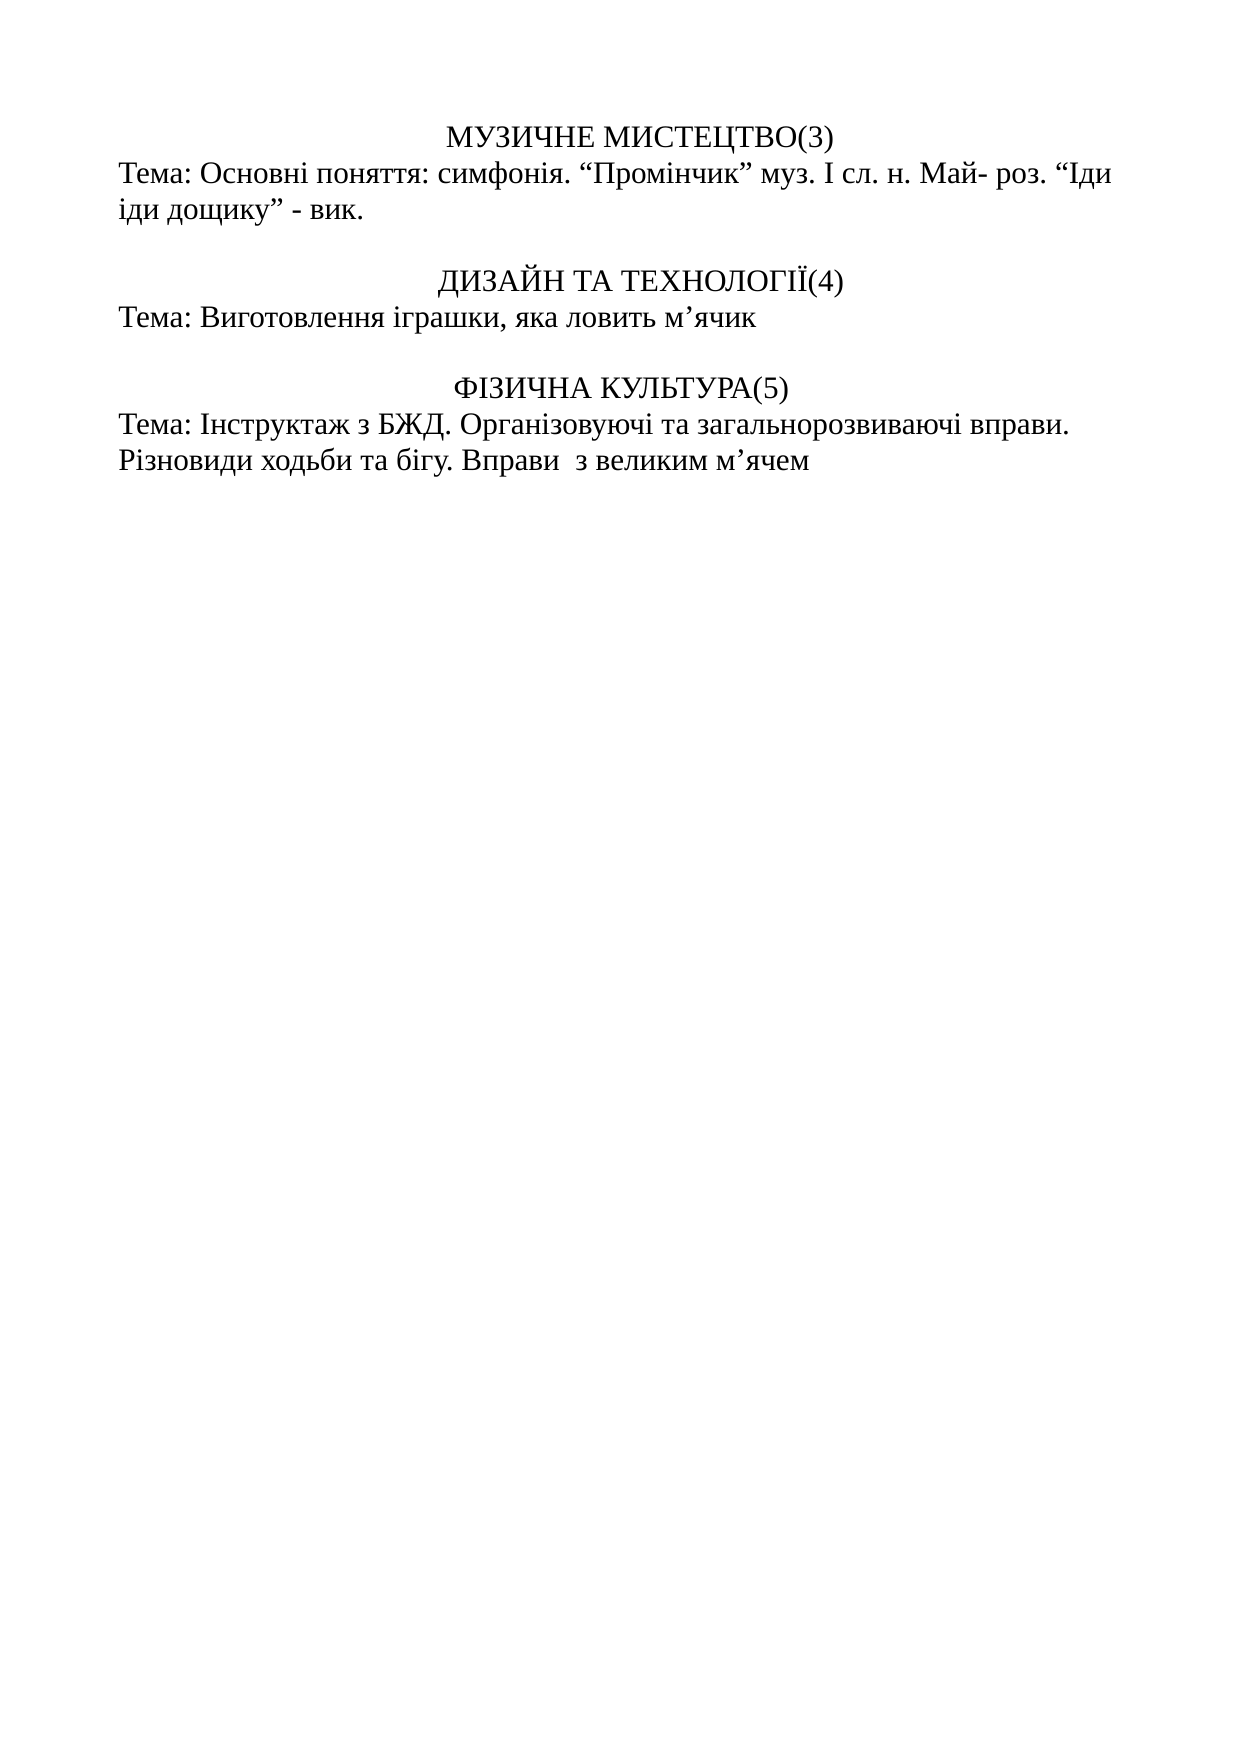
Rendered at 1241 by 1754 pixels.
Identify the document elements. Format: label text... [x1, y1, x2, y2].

text Тема: Виготовлення іграшки, яка ловить м’ячик [118, 298, 1122, 334]
text ДИЗАЙН ТА ТЕХНОЛОГІЇ(4) [118, 262, 1122, 298]
text Тема: Основні поняття: симфонія. “Промінчик” муз. І сл. н. Май- роз. “Іди іди дощику” - вик. [118, 154, 1122, 226]
text МУЗИЧНЕ МИСТЕЦТВО(3) [118, 118, 1122, 154]
text ФІЗИЧНА КУЛЬТУРА(5) [118, 370, 1122, 406]
text Тема: Інструктаж з БЖД. Організовуючі та загальнорозвиваючі вправи. Різновиди ходьби та бігу. Вправи з великим м’ячем [118, 406, 1122, 477]
